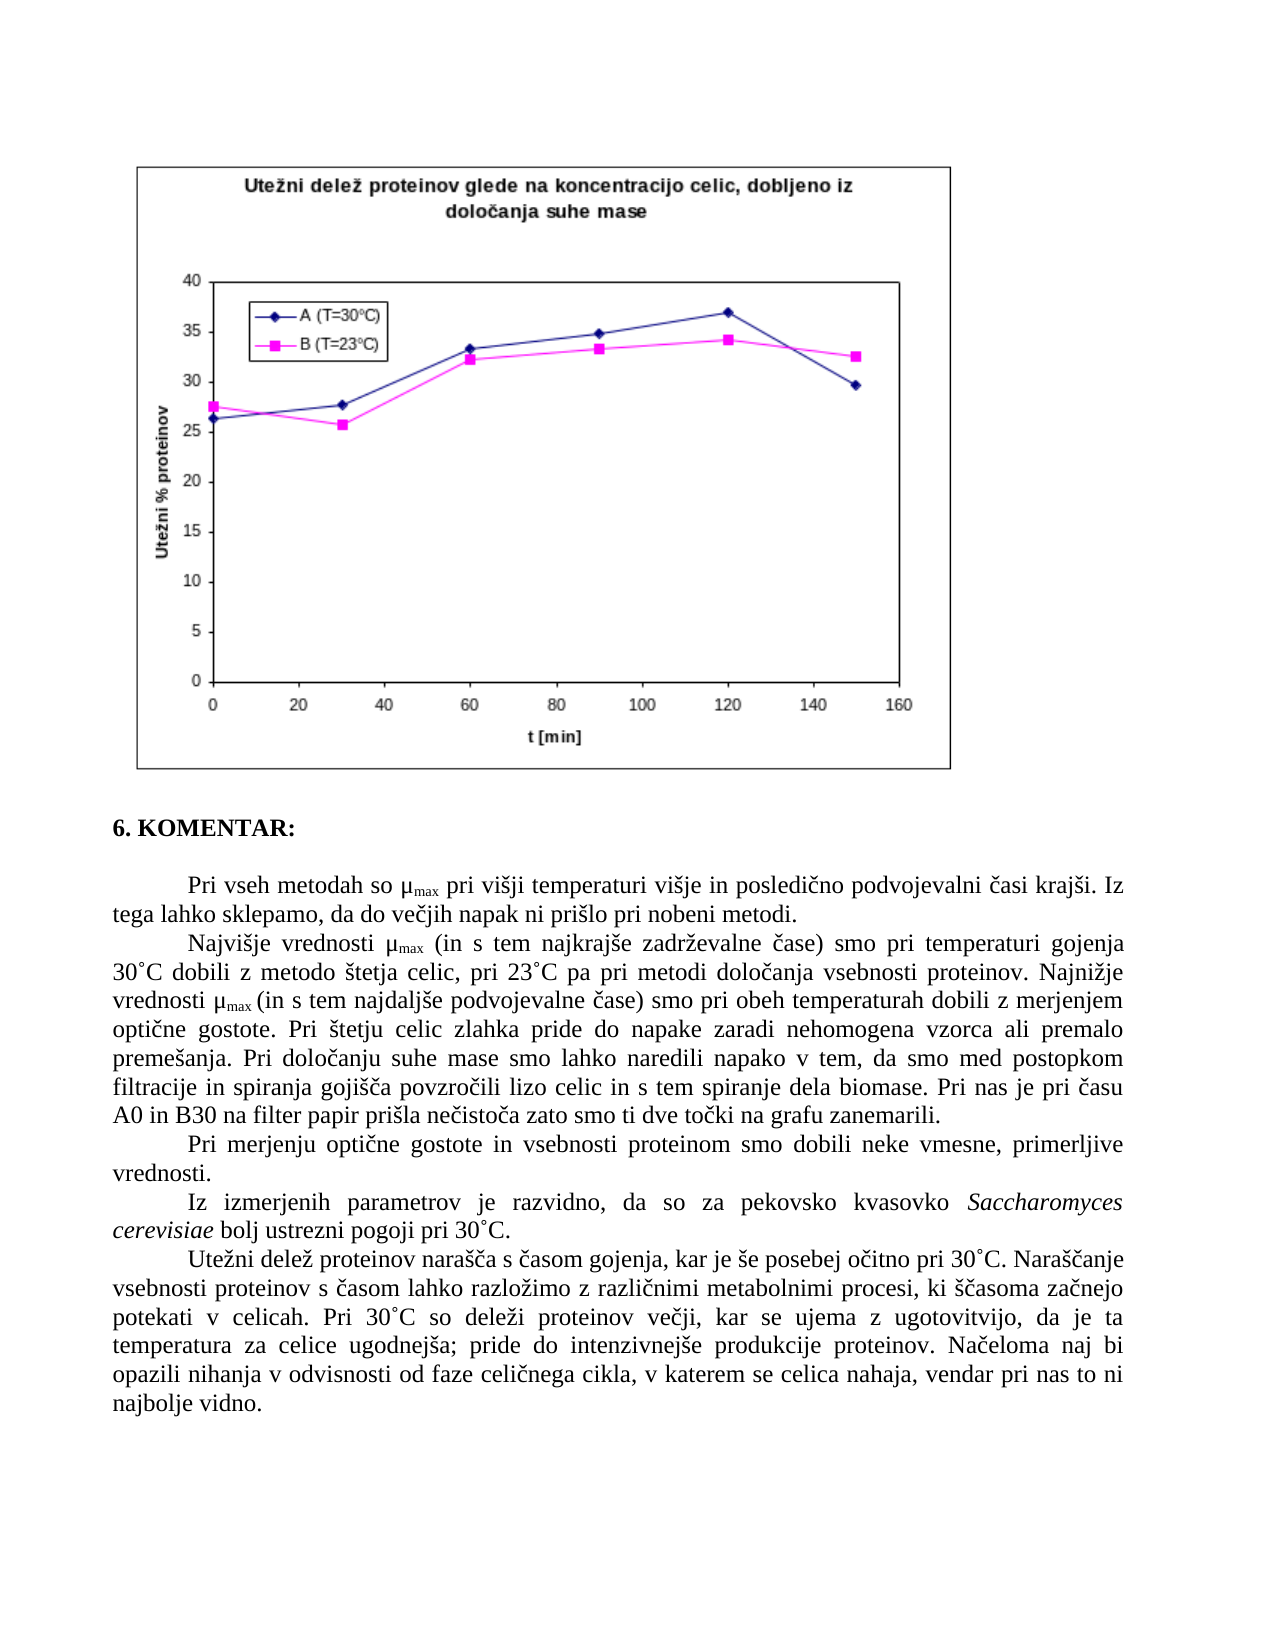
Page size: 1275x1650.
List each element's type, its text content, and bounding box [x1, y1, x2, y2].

text Iz izmerjenih parametrov je razvidno, da so za pekovsko kvasovko Saccharomyces cerevisiae bolj ustrezni pogoji pri 30˚C. [112, 1187, 1125, 1244]
text Pri merjenju optične gostote in vsebnosti proteinom smo dobili neke vmesne, primerljive vrednosti. [112, 1129, 1125, 1187]
text 6. KOMENTAR: [112, 813, 1125, 842]
text Najvišje vrednosti μmax (in s tem najkrajše zadrževalne čase) smo pri temperaturi gojenja 30˚C dobili z metodo štetja celic, pri 23˚C pa pri metodi določanja vsebnosti proteinov. Najnižje vrednosti μmax (in s tem najdaljše podvojevalne čase) smo pri obeh temperaturah dobili z merjenjem optične gostote. Pri štetju celic zlahka pride do napake zaradi nehomogena vzorca ali premalo premešanja. Pri določanju suhe mase smo lahko naredili napako v tem, da smo med postopkom filtracije in spiranja gojišča povzročili lizo celic in s tem spiranje dela biomase. Pri nas je pri času A0 in B30 na filter papir prišla nečistoča zato smo ti dve točki na grafu zanemarili. [112, 928, 1125, 1129]
text Pri vseh metodah so μmax pri višji temperaturi višje in posledično podvojevalni časi krajši. Iz tega lahko sklepamo, da do večjih napak ni prišlo pri nobeni metodi. [112, 870, 1125, 928]
text Utežni delež proteinov narašča s časom gojenja, kar je še posebej očitno pri 30˚C. Naraščanje vsebnosti proteinov s časom lahko razložimo z različnimi metabolnimi procesi, ki ščasoma začnejo potekati v celicah. Pri 30˚C so deleži proteinov večji, kar se ujema z ugotovitvijo, da je ta temperatura za celice ugodnejša; pride do intenzivnejše produkcije proteinov. Načeloma naj bi opazili nihanja v odvisnosti od faze celičnega cikla, v katerem se celica nahaja, vendar pri nas to ni najbolje vidno. [112, 1244, 1125, 1417]
